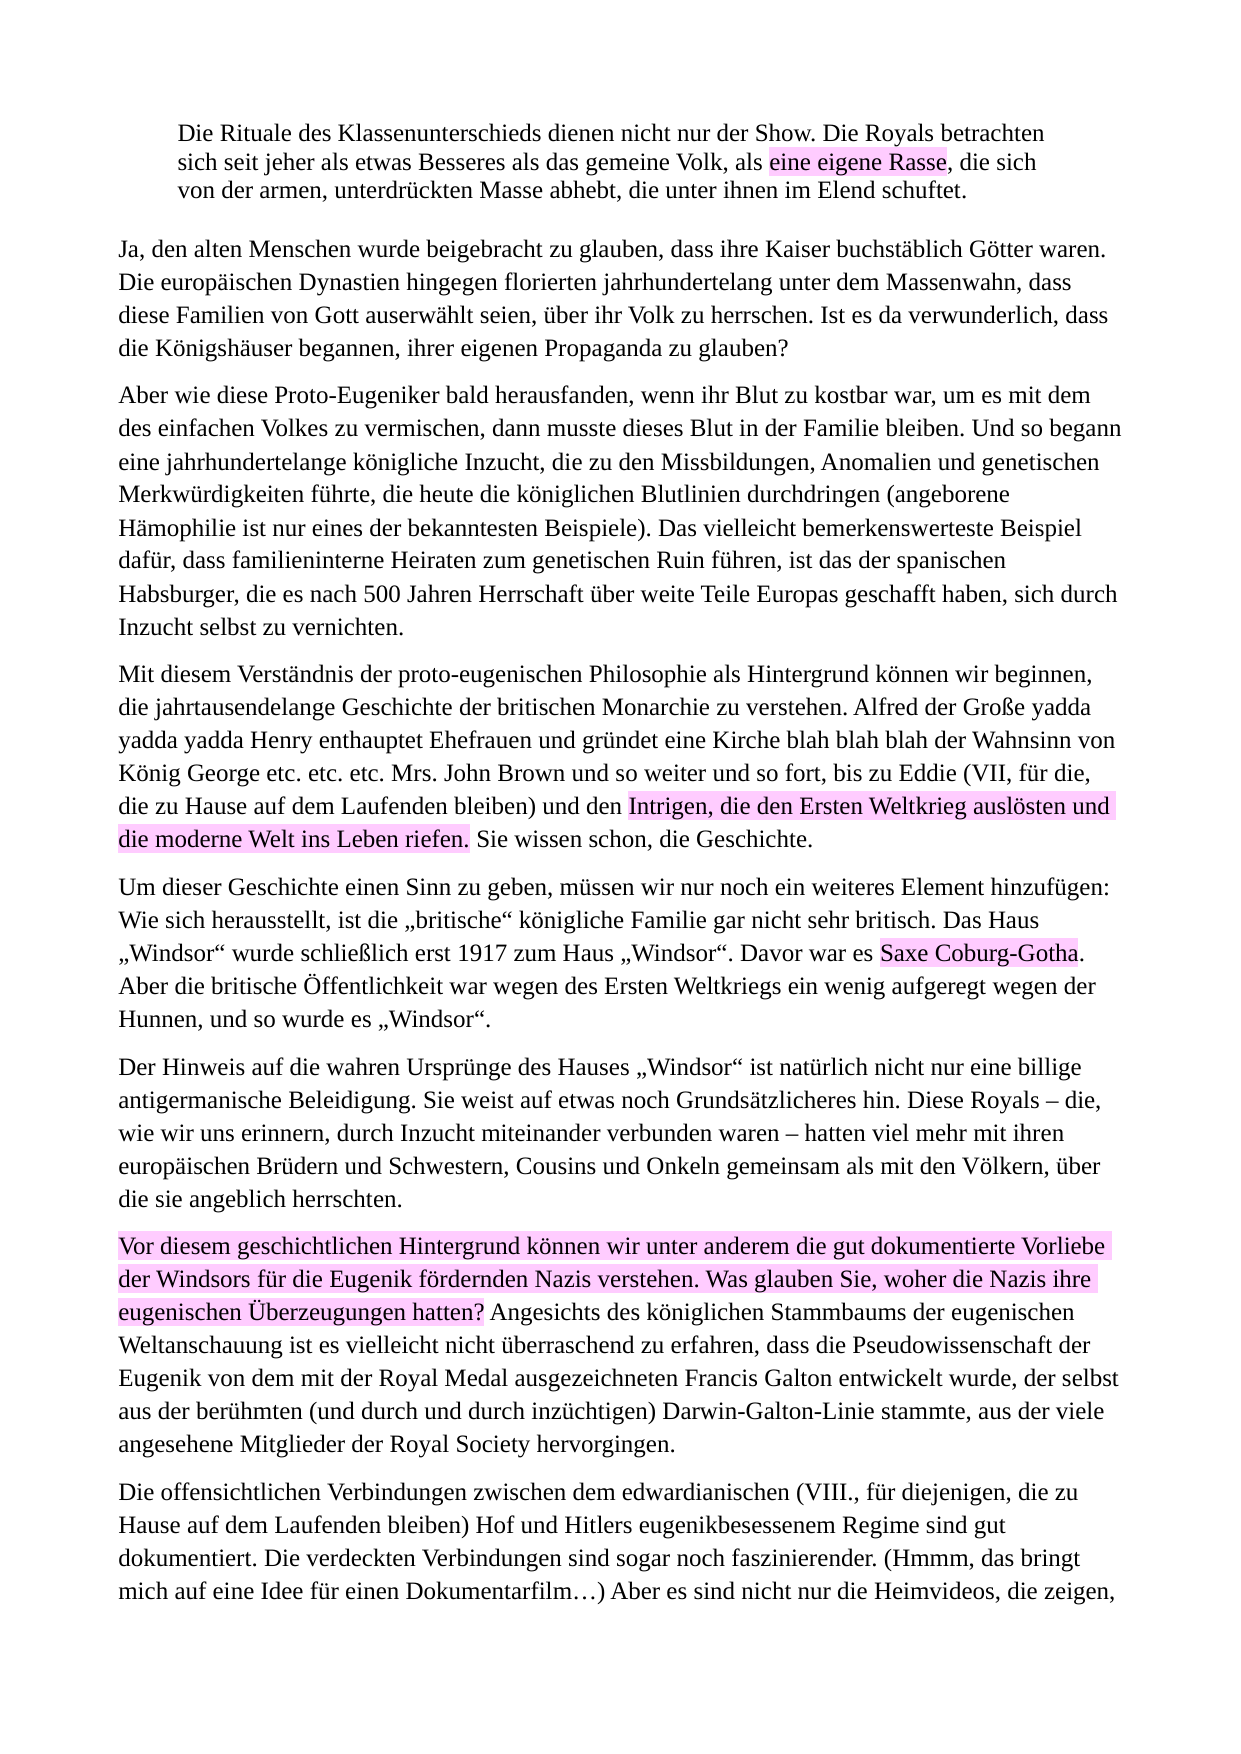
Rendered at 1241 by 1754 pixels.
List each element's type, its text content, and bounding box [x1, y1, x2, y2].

text Um dieser Geschichte einen Sinn zu geben, müssen wir nur noch ein weiteres Element hinzufügen: Wie sich herausstellt, ist die „britische“ königliche Familie gar nicht sehr britisch. Das Haus „Windsor“ wurde schließlich erst 1917 zum Haus „Windsor“. Davor war es Saxe Coburg-Gotha. Aber die britische Öffentlichkeit war wegen des Ersten Weltkriegs ein wenig aufgeregt wegen der Hunnen, und so wurde es „Windsor“. [118, 872, 1122, 1033]
text Mit diesem Verständnis der proto-eugenischen Philosophie als Hintergrund können wir beginnen, die jahrtausendelange Geschichte der britischen Monarchie zu verstehen. Alfred der Große yadda yadda yadda Henry enthauptet Ehefrauen und gründet eine Kirche blah blah blah der Wahnsinn von König George etc. etc. etc. Mrs. John Brown und so weiter und so fort, bis zu Eddie (VII, für die, die zu Hause auf dem Laufenden bleiben) und den Intrigen, die den Ersten Weltkrieg auslösten und die moderne Welt ins Leben riefen. Sie wissen schon, die Geschichte. [118, 659, 1122, 853]
text Die Rituale des Klassenunterschieds dienen nicht nur der Show. Die Royals betrachten sich seit jeher als etwas Besseres als das gemeine Volk, als eine eigene Rasse, die sich von der armen, unterdrückten Masse abhebt, die unter ihnen im Elend schuftet. [177, 118, 1063, 204]
text Die offensichtlichen Verbindungen zwischen dem edwardianischen (VIII., für diejenigen, die zu Hause auf dem Laufenden bleiben) Hof und Hitlers eugenikbesessenem Regime sind gut dokumentiert. Die verdeckten Verbindungen sind sogar noch faszinierender. (Hmmm, das bringt mich auf eine Idee für einen Dokumentarfilm…) Aber es sind nicht nur die Heimvideos, die zeigen, [118, 1477, 1122, 1605]
text Aber wie diese Proto-Eugeniker bald herausfanden, wenn ihr Blut zu kostbar war, um es mit dem des einfachen Volkes zu vermischen, dann musste dieses Blut in der Familie bleiben. Und so begann eine jahrhundertelange königliche Inzucht, die zu den Missbildungen, Anomalien und genetischen Merkwürdigkeiten führte, die heute die königlichen Blutlinien durchdringen (angeborene Hämophilie ist nur eines der bekanntesten Beispiele). Das vielleicht bemerkenswerteste Beispiel dafür, dass familieninterne Heiraten zum genetischen Ruin führen, ist das der spanischen Habsburger, die es nach 500 Jahren Herrschaft über weite Teile Europas geschafft haben, sich durch Inzucht selbst zu vernichten. [118, 381, 1122, 640]
text Der Hinweis auf die wahren Ursprünge des Hauses „Windsor“ ist natürlich nicht nur eine billige antigermanische Beleidigung. Sie weist auf etwas noch Grundsätzlicheres hin. Diese Royals – die, wie wir uns erinnern, durch Inzucht miteinander verbunden waren – hatten viel mehr mit ihren europäischen Brüdern und Schwestern, Cousins und Onkeln gemeinsam als mit den Völkern, über die sie angeblich herrschten. [118, 1052, 1122, 1212]
text Ja, den alten Menschen wurde beigebracht zu glauben, dass ihre Kaiser buchstäblich Götter waren. Die europäischen Dynastien hingegen florierten jahrhundertelang unter dem Massenwahn, dass diese Familien von Gott auserwählt seien, über ihr Volk zu herrschen. Ist es da verwunderlich, dass die Königshäuser begannen, ihrer eigenen Propaganda zu glauben? [118, 234, 1122, 362]
text Vor diesem geschichtlichen Hintergrund können wir unter anderem die gut dokumentierte Vorliebe der Windsors für die Eugenik fördernden Nazis verstehen. Was glauben Sie, woher die Nazis ihre eugenischen Überzeugungen hatten? Angesichts des königlichen Stammbaums der eugenischen Weltanschauung ist es vielleicht nicht überraschend zu erfahren, dass die Pseudowissenschaft der Eugenik von dem mit der Royal Medal ausgezeichneten Francis Galton entwickelt wurde, der selbst aus der berühmten (und durch und durch inzüchtigen) Darwin-Galton-Linie stammte, aus der viele angesehene Mitglieder der Royal Society hervorgingen. [118, 1231, 1122, 1458]
